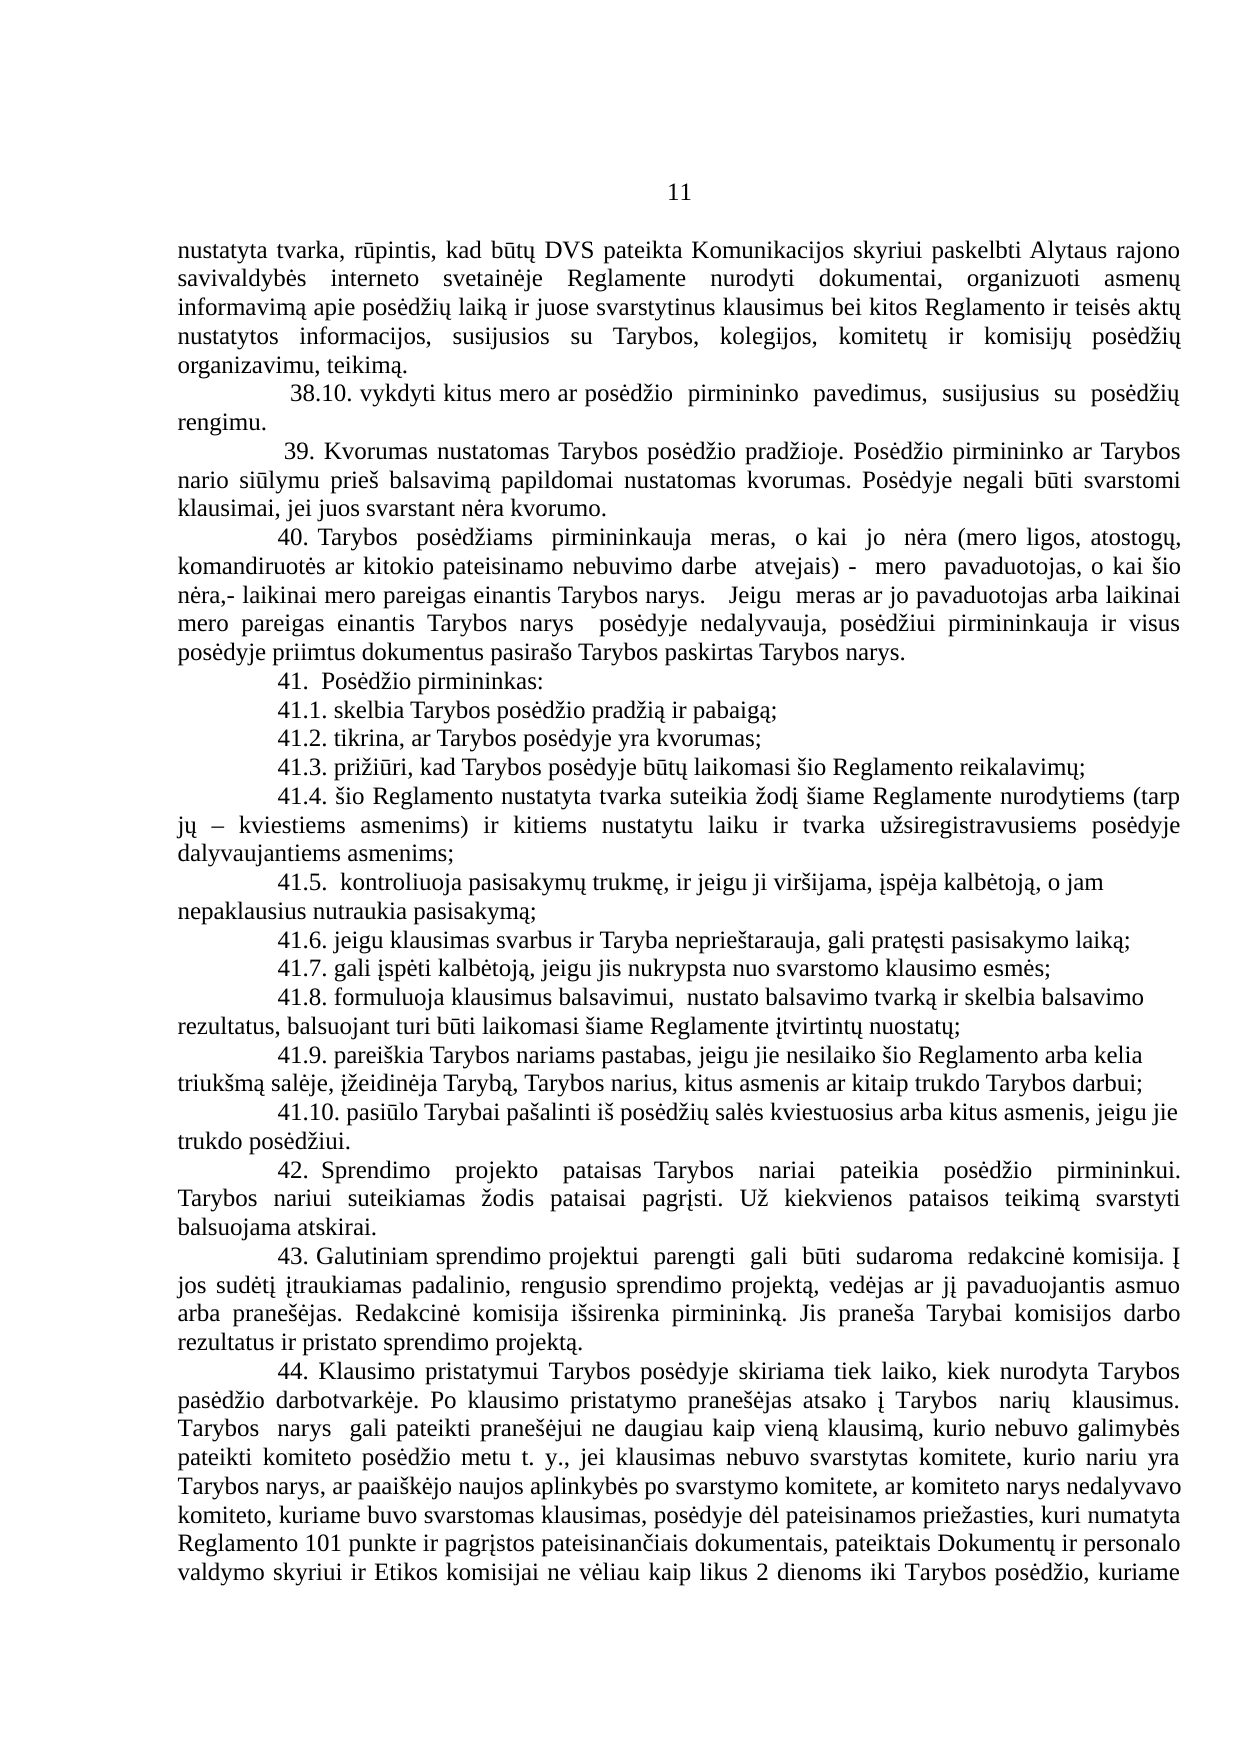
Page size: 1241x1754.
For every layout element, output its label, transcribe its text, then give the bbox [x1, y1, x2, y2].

text 44. Klausimo pristatymui Tarybos posėdyje skiriama tiek laiko, kiek nurodyta Tarybos pasėdžio darbotvarkėje. Po klausimo pristatymo pranešėjas atsako į Tarybos narių klausimus. Tarybos narys gali pateikti pranešėjui ne daugiau kaip vieną klausimą, kurio nebuvo galimybės pateikti komiteto posėdžio metu t. y., jei klausimas nebuvo svarstytas komitete, kurio nariu yra Tarybos narys, ar paaiškėjo naujos aplinkybės po svarstymo komitete, ar komiteto narys nedalyvavo komiteto, kuriame buvo svarstomas klausimas, posėdyje dėl pateisinamos priežasties, kuri numatyta Reglamento 101 punkte ir pagrįstos pateisinančiais dokumentais, pateiktais Dokumentų ir personalo valdymo skyriui ir Etikos komisijai ne vėliau kaip likus 2 dienoms iki Tarybos posėdžio, kuriame [177, 1356, 1181, 1586]
text 41.3. prižiūri, kad Tarybos posėdyje būtų laikomasi šio Reglamento reikalavimų; [277, 752, 1181, 781]
text 41.2. tikrina, ar Tarybos posėdyje yra kvorumas; [277, 723, 1181, 752]
text triukšmą salėje, įžeidinėja Tarybą, Tarybos narius, kitus asmenis ar kitaip trukdo Tarybos darbui; [177, 1068, 1181, 1097]
text 41.1. skelbia Tarybos posėdžio pradžią ir pabaigą; [277, 695, 1181, 723]
text nepaklausius nutraukia pasisakymą; [177, 896, 1181, 925]
text 40. Tarybos posėdžiams pirmininkauja meras, o kai jo nėra (mero ligos, atostogų, komandiruotės ar kitokio pateisinamo nebuvimo darbe atvejais) - mero pavaduotojas, o kai šio nėra,- laikinai mero pareigas einantis Tarybos narys. Jeigu meras ar jo pavaduotojas arba laikinai mero pareigas einantis Tarybos narys posėdyje nedalyvauja, posėdžiui pirmininkauja ir visus posėdyje priimtus dokumentus pasirašo Tarybos paskirtas Tarybos narys. [177, 522, 1181, 666]
text 41.7. gali įspėti kalbėtoją, jeigu jis nukrypsta nuo svarstomo klausimo esmės; [277, 953, 1181, 982]
text 39. Kvorumas nustatomas Tarybos posėdžio pradžioje. Posėdžio pirmininko ar Tarybos nario siūlymu prieš balsavimą papildomai nustatomas kvorumas. Posėdyje negali būti svarstomi klausimai, jei juos svarstant nėra kvorumo. [177, 436, 1181, 522]
text 41.8. formuluoja klausimus balsavimui, nustato balsavimo tvarką ir skelbia balsavimo [252, 982, 1181, 1011]
text 41.4. šio Reglamento nustatyta tvarka suteikia žodį šiame Reglamente nurodytiems (tarp jų – kviestiems asmenims) ir kitiems nustatytu laiku ir tvarka užsiregistravusiems posėdyje dalyvaujantiems asmenims; [177, 781, 1181, 867]
text 41. Posėdžio pirmininkas: [277, 666, 1181, 695]
text 42. Sprendimo projekto pataisas Tarybos nariai pateikia posėdžio pirmininkui. Tarybos nariui suteikiamas žodis pataisai pagrįsti. Už kiekvienos pataisos teikimą svarstyti balsuojama atskirai. [177, 1155, 1181, 1241]
text nustatyta tvarka, rūpintis, kad būtų DVS pateikta Komunikacijos skyriui paskelbti Alytaus rajono savivaldybės interneto svetainėje Reglamente nurodyti dokumentai, organizuoti asmenų informavimą apie posėdžių laiką ir juose svarstytinus klausimus bei kitos Reglamento ir teisės aktų nustatytos informacijos, susijusios su Tarybos, kolegijos, komitetų ir komisijų posėdžių organizavimu, teikimą. [177, 235, 1181, 378]
text 38.10. vykdyti kitus mero ar posėdžio pirmininko pavedimus, susijusius su posėdžių rengimu. [177, 378, 1181, 436]
text 41.6. jeigu klausimas svarbus ir Taryba neprieštarauja, gali pratęsti pasisakymo laiką; [277, 925, 1181, 953]
text 41.9. pareiškia Tarybos nariams pastabas, jeigu jie nesilaiko šio Reglamento arba kelia [252, 1040, 1181, 1068]
text 41.10. pasiūlo Tarybai pašalinti iš posėdžių salės kviestuosius arba kitus asmenis, jeigu jie trukdo posėdžiui. [177, 1097, 1181, 1155]
text 41.5. kontroliuoja pasisakymų trukmę, ir jeigu ji viršijama, įspėja kalbėtoją, o jam [252, 867, 1181, 896]
text rezultatus, balsuojant turi būti laikomasi šiame Reglamente įtvirtintų nuostatų; [177, 1011, 1181, 1040]
text 43. Galutiniam sprendimo projektui parengti gali būti sudaroma redakcinė komisija. Į jos sudėtį įtraukiamas padalinio, rengusio sprendimo projektą, vedėjas ar jį pavaduojantis asmuo arba pranešėjas. Redakcinė komisija išsirenka pirmininką. Jis praneša Tarybai komisijos darbo rezultatus ir pristato sprendimo projektą. [177, 1241, 1181, 1356]
